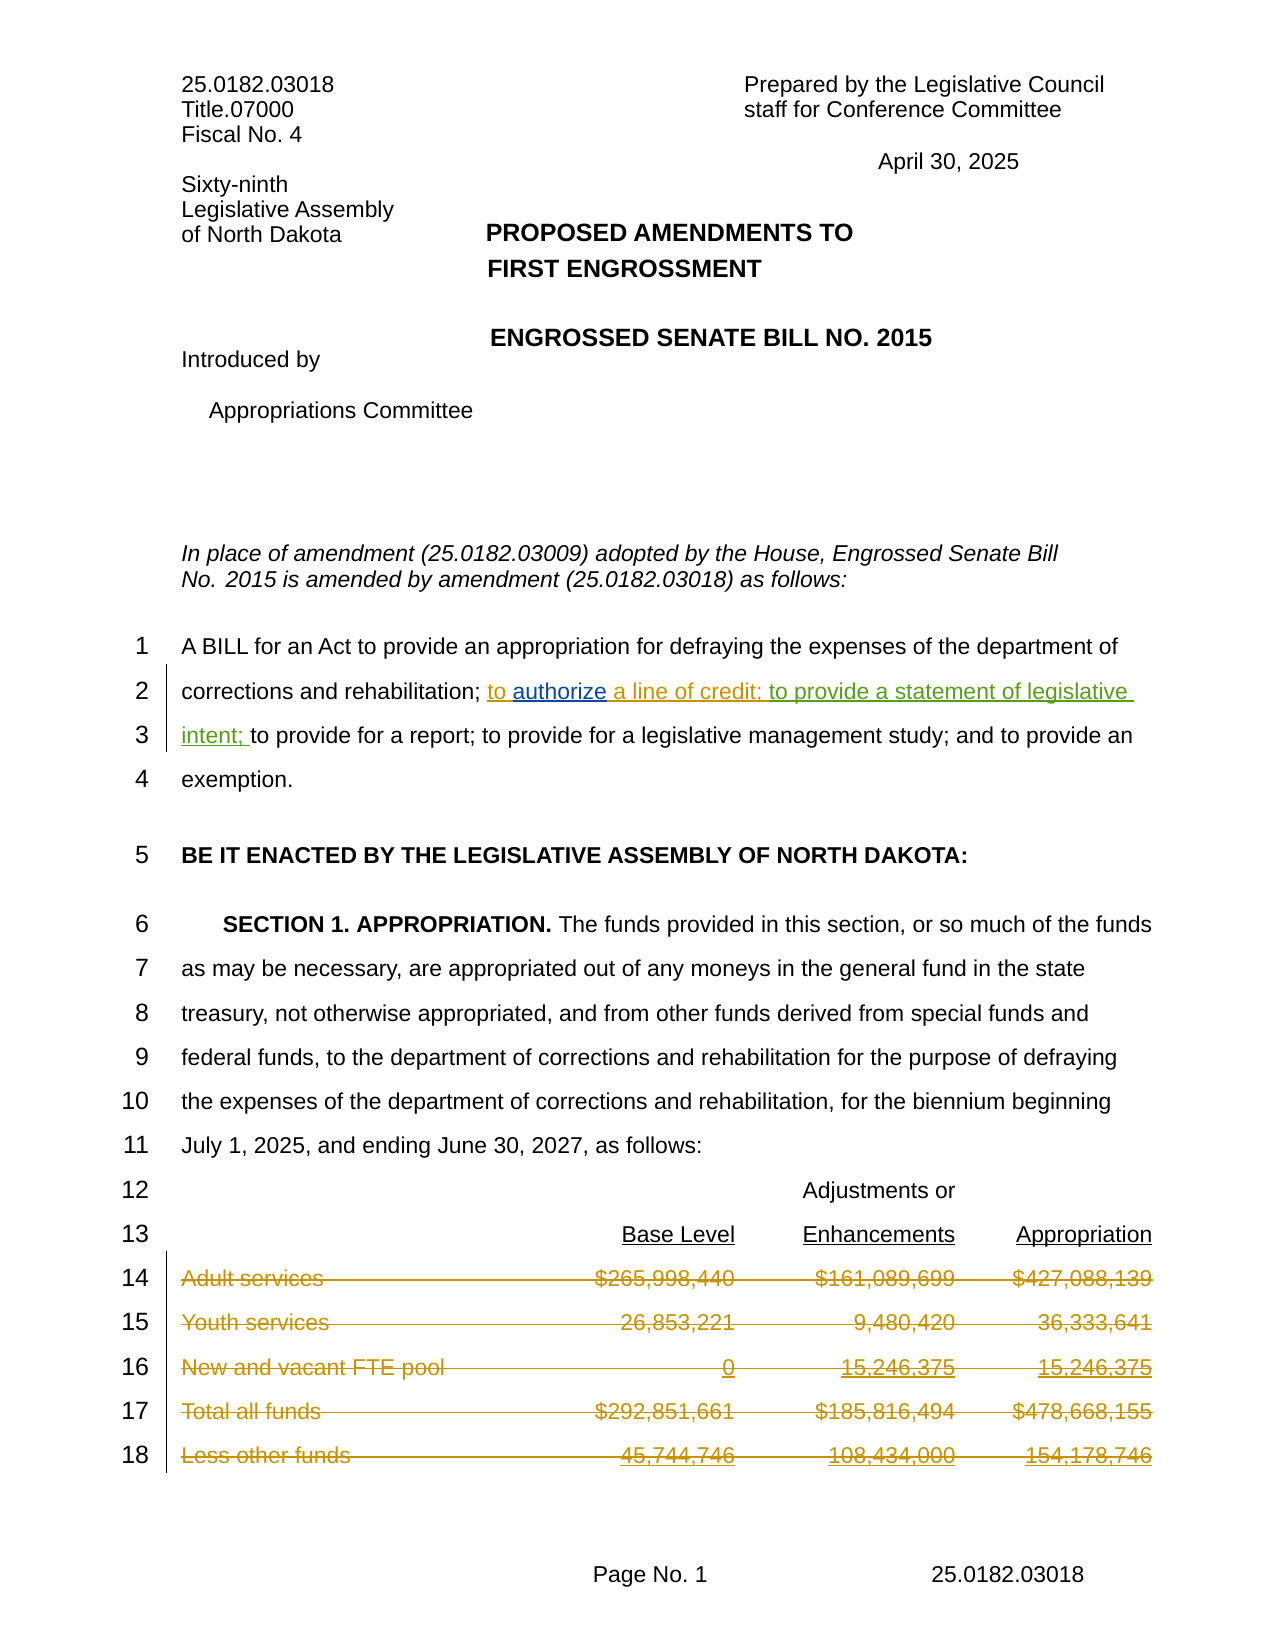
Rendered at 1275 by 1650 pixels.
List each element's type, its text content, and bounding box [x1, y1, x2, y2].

title PROPOSED AMENDMENTS TO [486, 217, 872, 246]
table_header 25.0182.03018 Title.07000 Fiscal No. 4 [181, 73, 744, 148]
text SECTION 1. APPROPRIATION. The funds provided in this section, or so much of the funds as may be necessary, are appropriated out of any moneys in the general fund in the state treasury, not otherwise appropriated, and from other funds derived from special funds and federal funds, to the department of corrections and rehabilitation for the purpose of defraying the expenses of the department of corrections and rehabilitation, for the biennium beginning July 1, 2025, and ending June 30, 2027, as follows: [181, 897, 1154, 1163]
table_cell April 30, 2025 [744, 148, 1153, 198]
text Introduced by [181, 348, 1154, 373]
text In place of amendment (25.0182.03009) adopted by the House, Engrossed Senate Bill No. 2015 is amended by amendment (25.0182.03018) as follows: [181, 539, 1154, 592]
title A BILL for an Act to provide an appropriation for defraying the expenses of the department of corrections and rehabilitation; to authorize a line of credit; to provide a statement of legislative intent; to provide for a report; to provide for a legislative management study; and to provide an exemption. [181, 619, 1154, 796]
table_cell Sixty-ninth [181, 148, 744, 198]
text Appropriations Committee [208, 400, 1154, 423]
table_header Prepared by the Legislative Council staff for Conference Committee [744, 73, 1153, 148]
title ENGROSSED Senate BILL NO. 2015 [490, 322, 932, 351]
text BE IT ENACTED BY THE LEGISLATIVE ASSEMBLY OF NORTH DAKOTA: [181, 828, 1154, 872]
text of North Dakota [181, 223, 1154, 248]
text Legislative Assembly [181, 198, 1154, 223]
text Adjustments or Base Level Enhancements Appropriation [181, 1163, 1154, 1472]
title FIRST ENGROSSMENT [487, 256, 762, 283]
